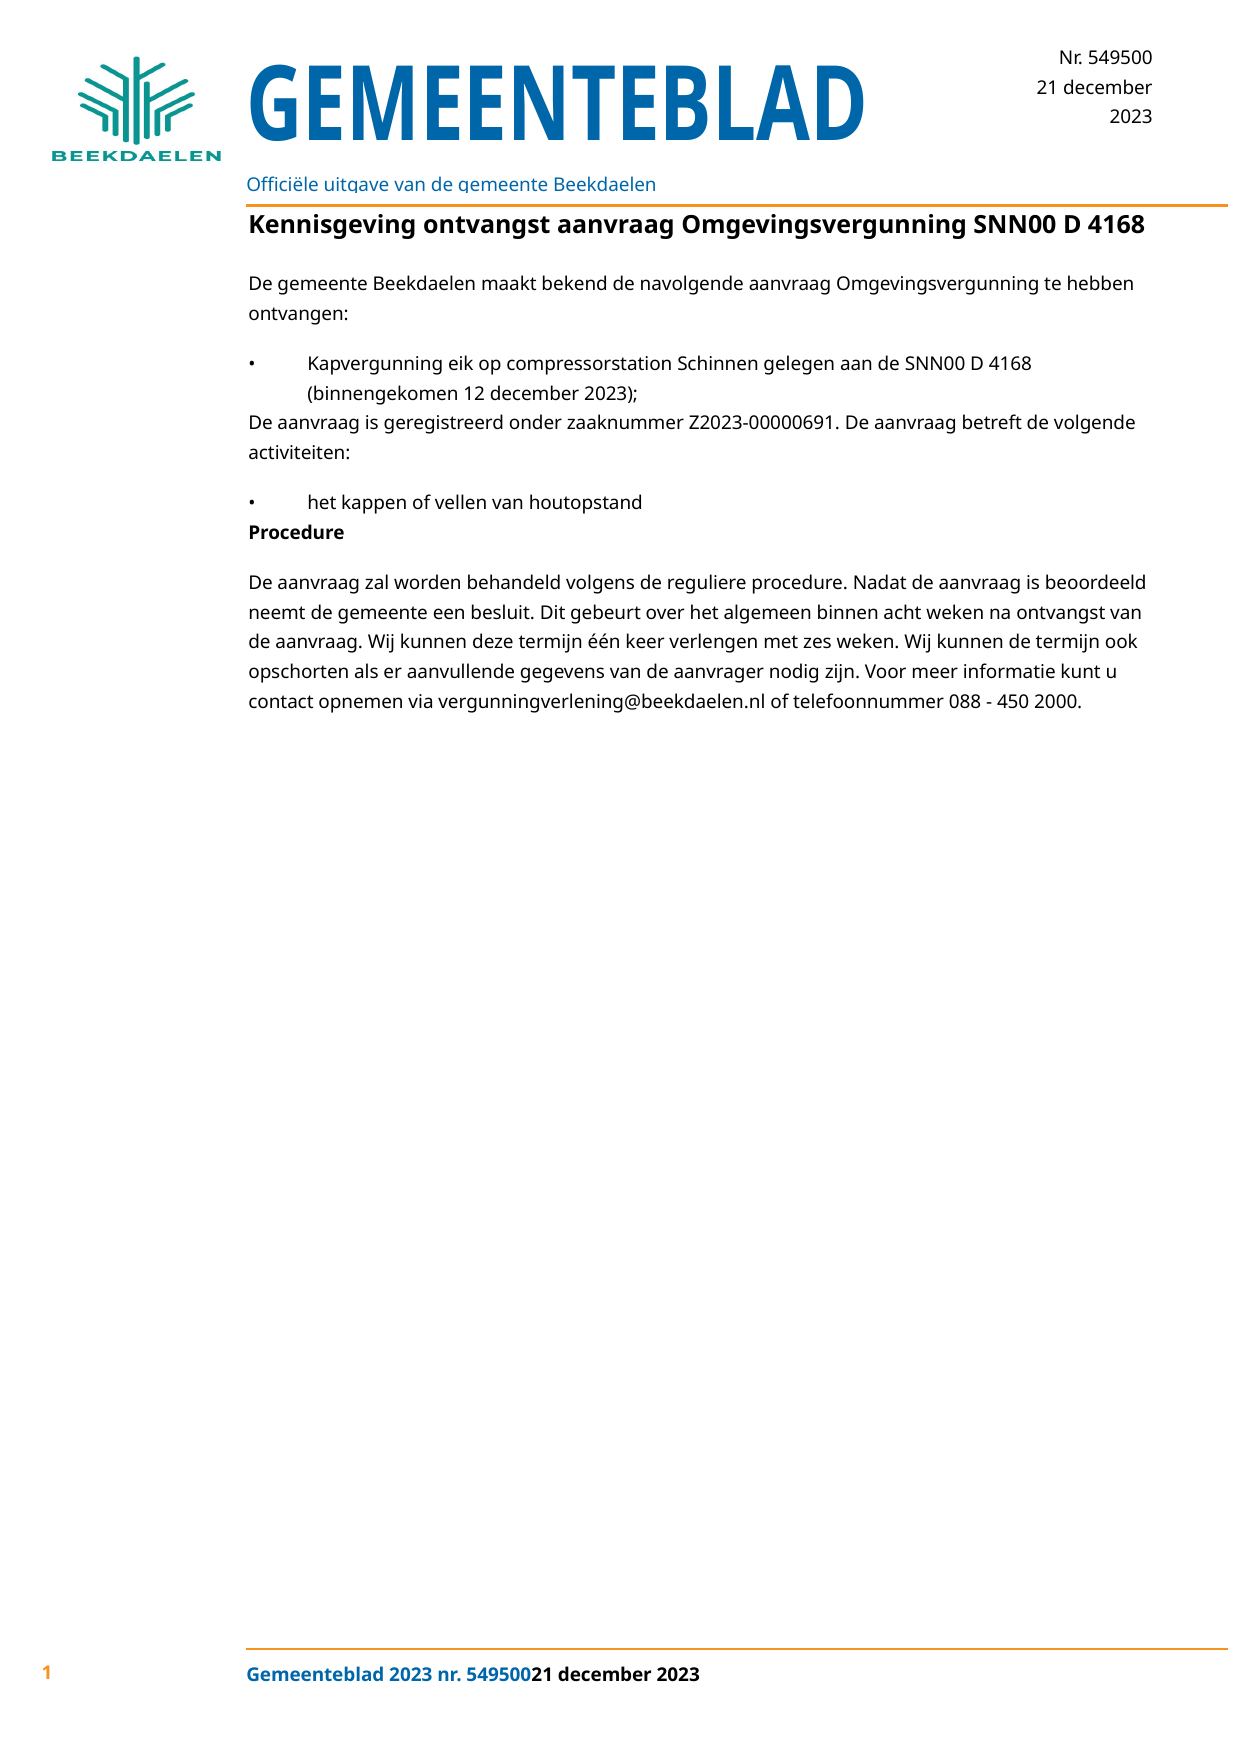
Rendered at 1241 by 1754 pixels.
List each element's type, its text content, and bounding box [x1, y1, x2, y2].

list het kappen of vellen van houtopstand [248, 489, 1152, 515]
text De aanvraag is geregistreerd onder zaaknummer Z2023-00000691. De aanvraag betreft de volgende activiteiten: [248, 409, 1152, 465]
picture [41, 47, 231, 172]
text De aanvraag zal worden behandeld volgens de reguliere procedure. Nadat de aanvraag is beoordeeld neemt de gemeente een besluit. Dit gebeurt over het algemeen binnen acht weken na ontvangst van de aanvraag. Wij kunnen deze termijn één keer verlengen met zes weken. Wij kunnen de termijn ook opschorten als er aanvullende gegevens van de aanvrager nodig zijn. Voor meer informatie kunt u contact opnemen via vergunningverlening@beekdaelen.nl of telefoonnummer 088 - 450 2000. [248, 569, 1152, 713]
list Kapvergunning eik op compressorstation Schinnen gelegen aan de SNN00 D 4168 (binnengekomen 12 december 2023); [248, 350, 1152, 406]
text Kennisgeving ontvangst aanvraag Omgevingsvergunning SNN00 D 4168 [248, 207, 1152, 241]
text Procedure [248, 519, 1152, 545]
text De gemeente Beekdaelen maakt bekend de navolgende aanvraag Omgevingsvergunning te hebben ontvangen: [248, 270, 1152, 326]
